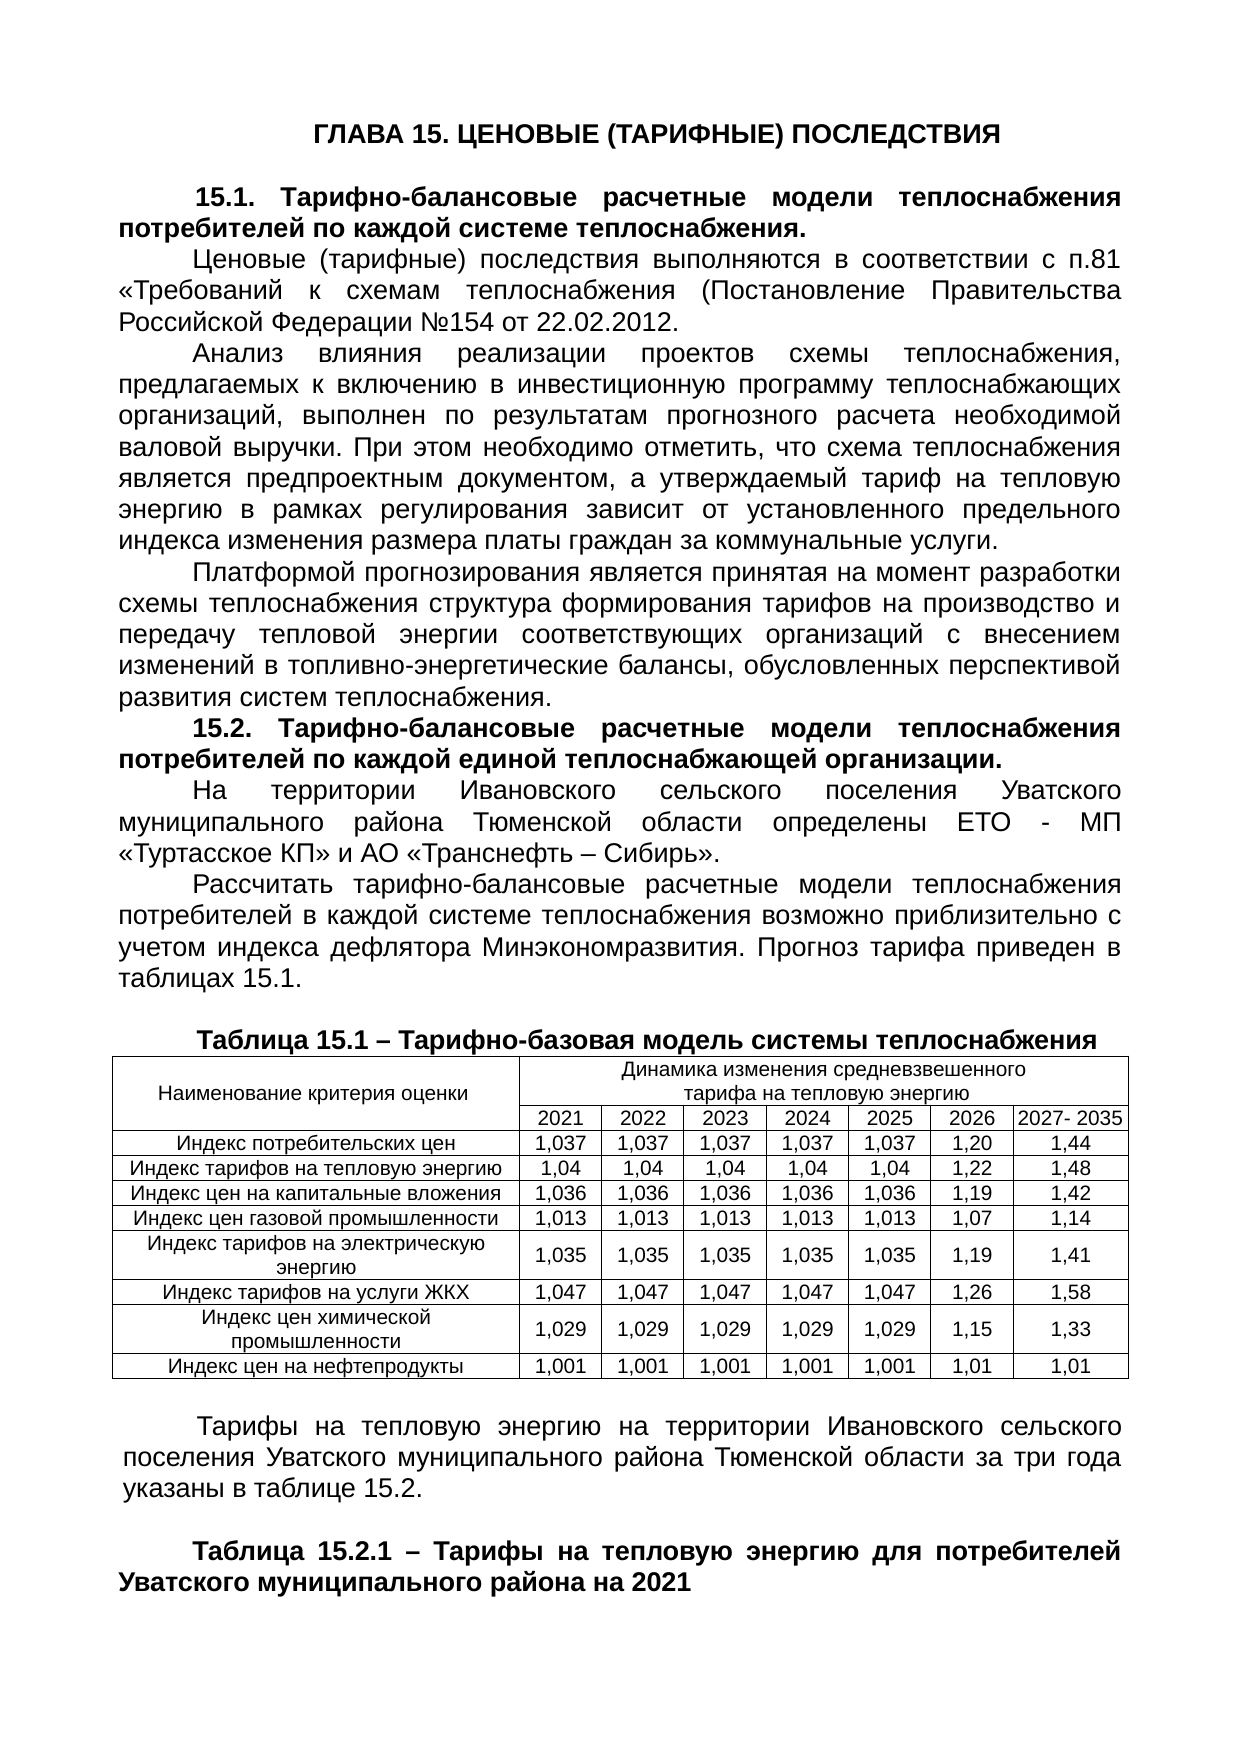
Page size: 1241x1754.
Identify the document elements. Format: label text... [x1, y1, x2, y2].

table_cell 1,037 [767, 1131, 848, 1154]
table_cell 1,036 [767, 1181, 848, 1204]
table_cell 1,036 [602, 1181, 683, 1204]
text Платформой прогнозирования является принятая на момент разработки схемы теплоснабжения структура формирования тарифов на производство и передачу тепловой энергии соответствующих организаций с внесением изменений в топливно-энергетические балансы, обусловленных перспективой развития систем теплоснабжения. [118, 556, 1122, 712]
table_cell 1,035 [602, 1231, 683, 1278]
table_cell 2021 [520, 1106, 601, 1129]
table_cell Индекс цен на капитальные вложения [113, 1181, 519, 1204]
table_cell Индекс цен химической промышленности [113, 1305, 519, 1352]
list На территории Ивановского сельского поселения Уватского муниципального района Тюменской области определены ЕТО - МП «Туртасское КП» и АО «Транснефть – Сибирь». [118, 774, 1122, 868]
table_cell 1,01 [931, 1354, 1013, 1377]
table_cell 1,07 [931, 1206, 1013, 1229]
table_cell 1,013 [520, 1206, 601, 1229]
table_cell 1,029 [602, 1305, 683, 1352]
table_cell 1,41 [1014, 1231, 1128, 1278]
table_cell 1,035 [849, 1231, 930, 1278]
table_header Динамика изменения средневзвешенного тарифа на тепловую энергию [520, 1057, 1128, 1104]
subtitle 15.1. Тарифно-балансовые расчетные модели теплоснабжения потребителей по каждой системе теплоснабжения. [118, 181, 1122, 243]
table_cell Индекс тарифов на электрическую энергию [113, 1231, 519, 1278]
table_cell 1,047 [520, 1280, 601, 1303]
table_cell 1,029 [767, 1305, 848, 1352]
table_cell 1,029 [520, 1305, 601, 1352]
table_cell 1,48 [1014, 1156, 1128, 1179]
table_cell 1,029 [849, 1305, 930, 1352]
table_cell 1,013 [849, 1206, 930, 1229]
table_cell 1,013 [602, 1206, 683, 1229]
table_cell 1,20 [931, 1131, 1013, 1154]
table_cell 1,036 [849, 1181, 930, 1204]
table_cell 1,037 [520, 1131, 601, 1154]
table_cell 1,14 [1014, 1206, 1128, 1229]
text Таблица 15.2.1 – Тарифы на тепловую энергию для потребителей Уватского муниципального района на 2021 [118, 1535, 1122, 1597]
table_header Наименование критерия оценки [113, 1057, 519, 1129]
table_cell 1,037 [684, 1131, 766, 1154]
table_cell Индекс цен газовой промышленности [113, 1206, 519, 1229]
table_cell 1,04 [684, 1156, 766, 1179]
table_cell 1,001 [602, 1354, 683, 1377]
table_cell 1,04 [767, 1156, 848, 1179]
table_cell 1,036 [684, 1181, 766, 1204]
table_cell 1,013 [767, 1206, 848, 1229]
list Рассчитать тарифно-балансовые расчетные модели теплоснабжения потребителей в каждой системе теплоснабжения возможно приблизительно с учетом индекса дефлятора Минэкономразвития. Прогноз тарифа приведен в таблицах 15.1. [118, 868, 1122, 993]
table_cell 1,01 [1014, 1354, 1128, 1377]
table_cell 1,33 [1014, 1305, 1128, 1352]
table_cell 1,037 [602, 1131, 683, 1154]
table_cell 2025 [849, 1106, 930, 1129]
table_cell 1,04 [849, 1156, 930, 1179]
table_cell Индекс цен на нефтепродукты [113, 1354, 519, 1377]
table_cell 1,047 [849, 1280, 930, 1303]
subtitle ГЛАВА 15. ЦЕНОВЫЕ (ТАРИФНЫЕ) ПОСЛЕДСТВИЯ [118, 118, 1122, 149]
table_cell 1,047 [767, 1280, 848, 1303]
table_cell 1,22 [931, 1156, 1013, 1179]
table_cell 2026 [931, 1106, 1013, 1129]
text Таблица 15.1 – Тарифно-базовая модель системы теплоснабжения [123, 1024, 1122, 1056]
table_cell 1,001 [849, 1354, 930, 1377]
text Анализ влияния реализации проектов схемы теплоснабжения, предлагаемых к включению в инвестиционную программу теплоснабжающих организаций, выполнен по результатам прогнозного расчета необходимой валовой выручки. При этом необходимо отметить, что схема теплоснабжения является предпроектным документом, а утверждаемый тариф на тепловую энергию в рамках регулирования зависит от установленного предельного индекса изменения размера платы граждан за коммунальные услуги. [118, 337, 1122, 556]
text Ценовые (тарифные) последствия выполняются в соответствии с п.81 «Требований к схемам теплоснабжения (Постановление Правительства Российской Федерации №154 от 22.02.2012. [118, 243, 1122, 337]
table_cell 1,036 [520, 1181, 601, 1204]
table_cell 1,19 [931, 1181, 1013, 1204]
table_cell 1,26 [931, 1280, 1013, 1303]
table_cell 1,013 [684, 1206, 766, 1229]
table_cell 2024 [767, 1106, 848, 1129]
table_cell 1,19 [931, 1231, 1013, 1278]
table_cell 1,035 [767, 1231, 848, 1278]
table_cell 2023 [684, 1106, 766, 1129]
table_cell 1,047 [684, 1280, 766, 1303]
table_cell 1,001 [520, 1354, 601, 1377]
table_cell Индекс потребительских цен [113, 1131, 519, 1154]
table_cell 1,04 [520, 1156, 601, 1179]
table_cell 1,047 [602, 1280, 683, 1303]
table_cell 1,58 [1014, 1280, 1128, 1303]
table_cell 1,035 [684, 1231, 766, 1278]
text 15.2. Тарифно-балансовые расчетные модели теплоснабжения потребителей по каждой единой теплоснабжающей организации. [118, 712, 1122, 774]
text Тарифы на тепловую энергию на территории Ивановского сельского поселения Уватского муниципального района Тюменской области за три года указаны в таблице 15.2. [123, 1410, 1122, 1503]
table_cell 1,001 [767, 1354, 848, 1377]
table_cell 2022 [602, 1106, 683, 1129]
table_cell 1,035 [520, 1231, 601, 1278]
table_cell Индекс тарифов на услуги ЖКХ [113, 1280, 519, 1303]
table_cell 2027- 2035 [1014, 1106, 1128, 1129]
table_cell 1,001 [684, 1354, 766, 1377]
table_cell 1,15 [931, 1305, 1013, 1352]
table_cell 1,037 [849, 1131, 930, 1154]
table_cell 1,42 [1014, 1181, 1128, 1204]
table_cell Индекс тарифов на тепловую энергию [113, 1156, 519, 1179]
table_cell 1,029 [684, 1305, 766, 1352]
table_cell 1,44 [1014, 1131, 1128, 1154]
table_cell 1,04 [602, 1156, 683, 1179]
